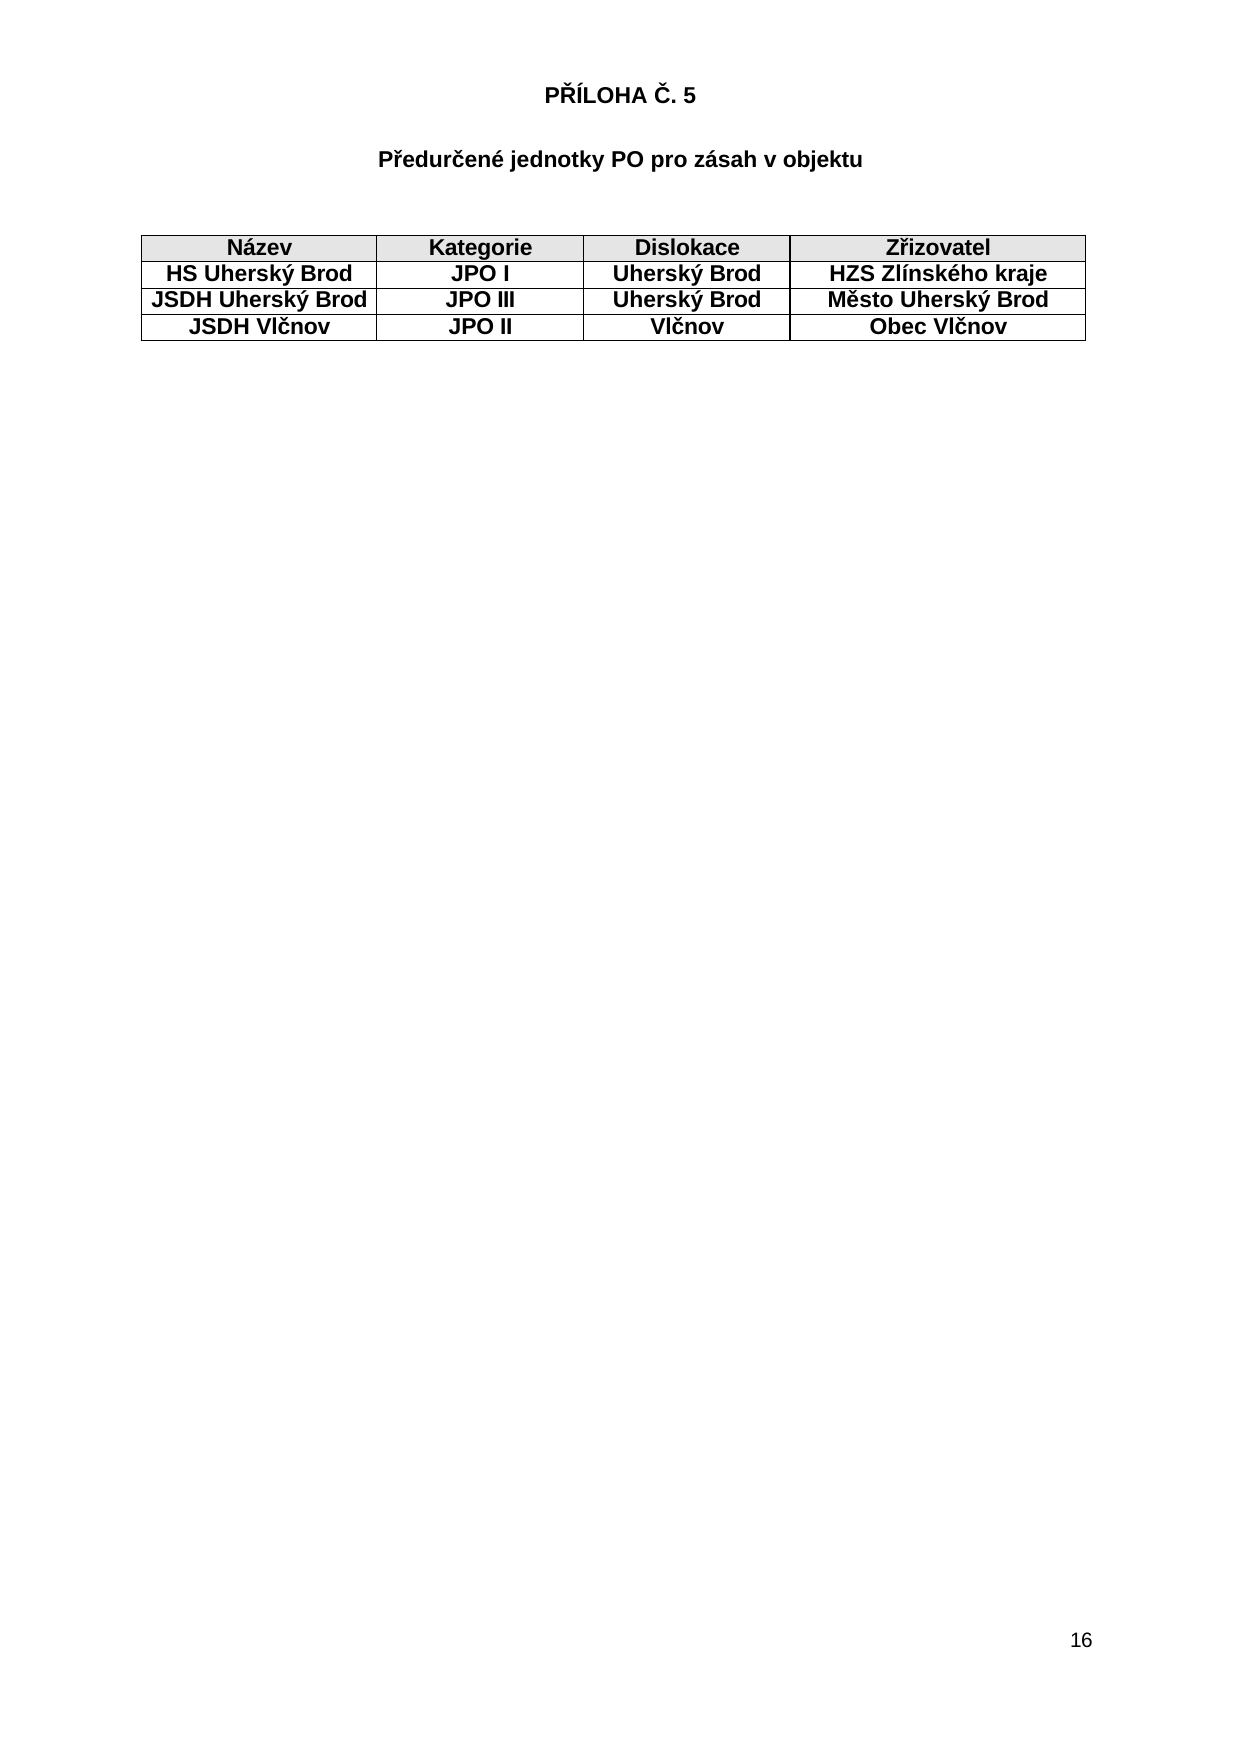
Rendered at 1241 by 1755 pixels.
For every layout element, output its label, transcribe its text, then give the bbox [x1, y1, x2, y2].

table_cell JPO II [377, 315, 583, 340]
table_header Název [142, 236, 376, 261]
table_cell HS Uherský Brod [142, 262, 376, 287]
table_header Kategorie [377, 236, 583, 261]
table_cell JSDH Vlčnov [142, 315, 376, 340]
text Předurčené jednotky PO pro zásah v objektu [118, 146, 1122, 172]
table_cell Obec Vlčnov [791, 315, 1085, 340]
table_cell JPO I [377, 262, 583, 287]
table_cell Uherský Brod [584, 262, 789, 287]
table_cell Město Uherský Brod [791, 289, 1085, 314]
table_header Zřizovatel [791, 236, 1085, 261]
table_header Dislokace [584, 236, 789, 261]
table_cell JSDH Uherský Brod [142, 289, 376, 314]
table_cell Uherský Brod [584, 289, 789, 314]
table_cell JPO III [377, 289, 583, 314]
table_cell HZS Zlínského kraje [791, 262, 1085, 287]
subtitle PŘÍLOHA Č. 5 [118, 82, 1123, 108]
table_cell Vlčnov [584, 315, 789, 340]
